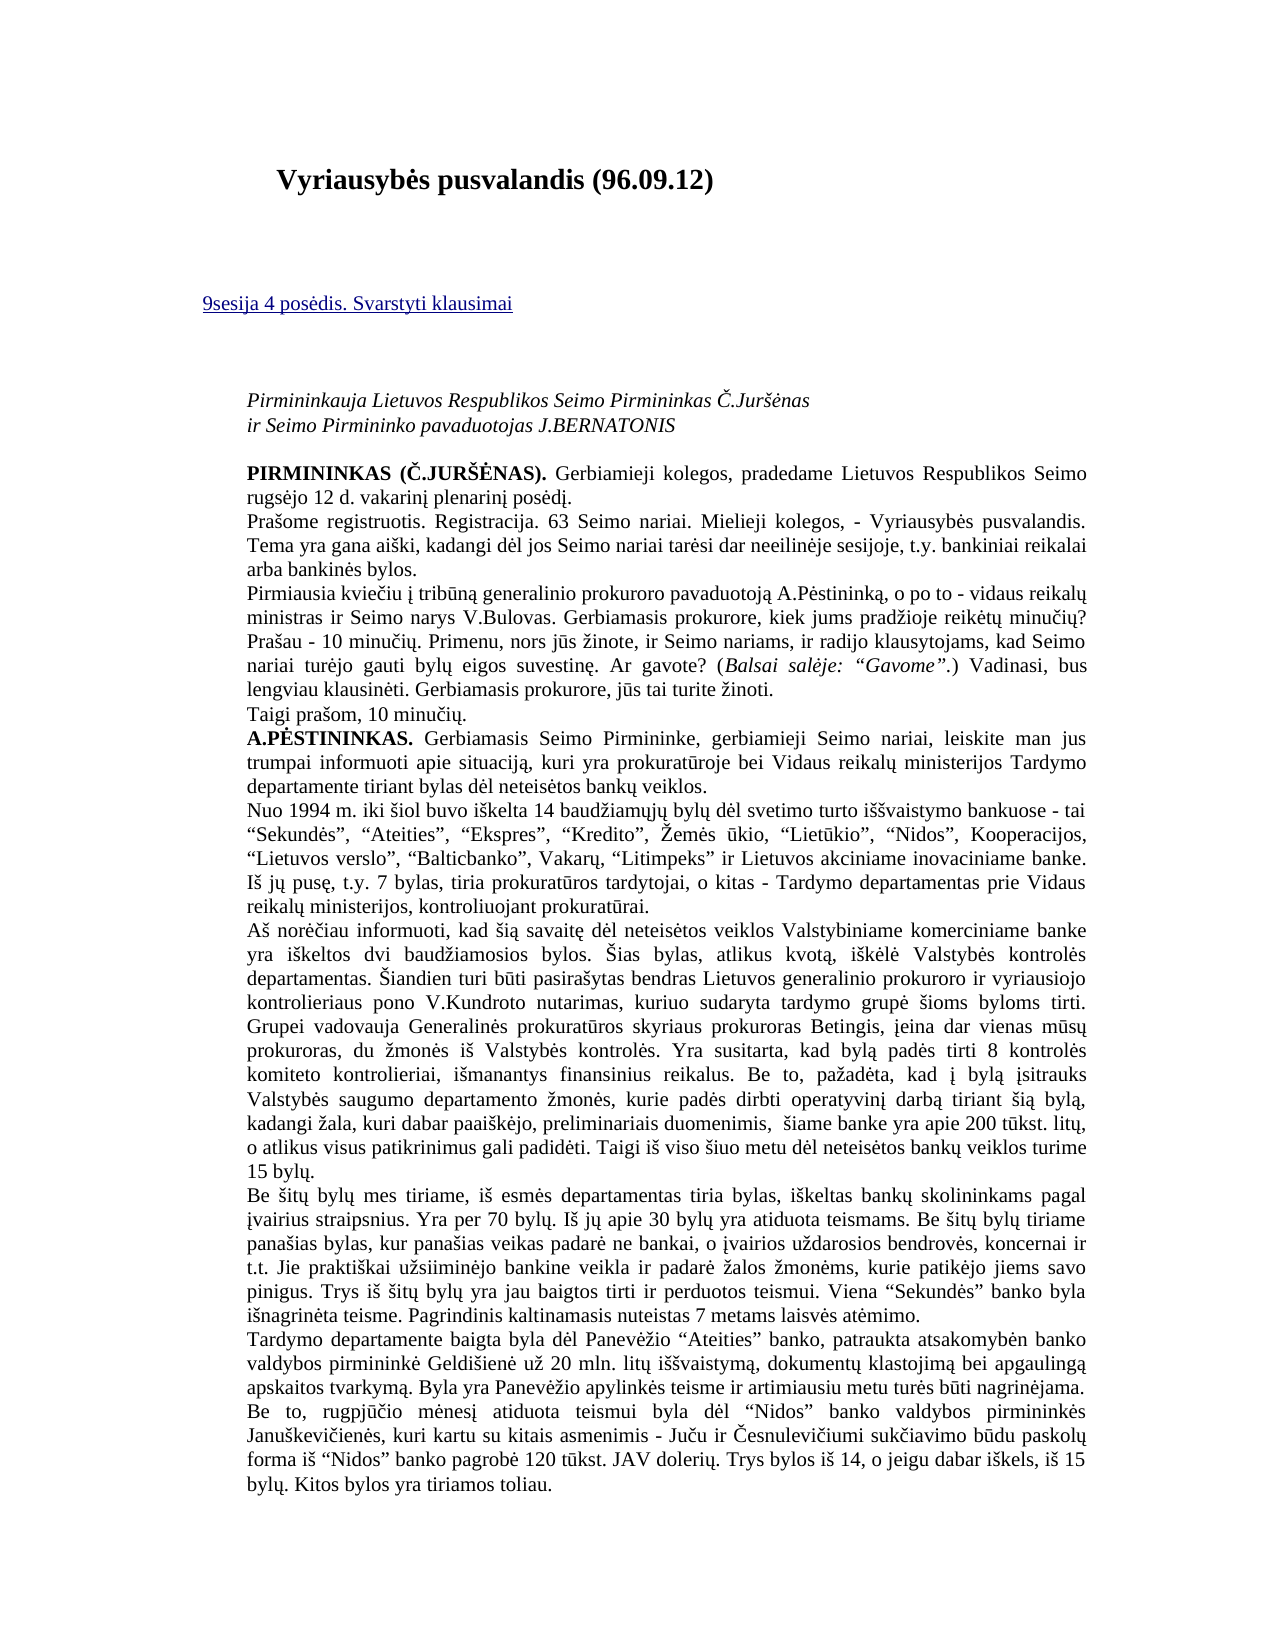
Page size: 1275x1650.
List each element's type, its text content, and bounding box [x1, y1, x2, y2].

text Pirmiausia kviečiu į tribūną generalinio prokuroro pavaduotoją A.Pėstininką, o po to - vidaus reikalų ministras ir Seimo narys V.Bulovas. Gerbiamasis prokurore, kiek jums pradžioje reikėtų minučių? Prašau - 10 minučių. Primenu, nors jūs žinote, ir Seimo nariams, ir radijo klausytojams, kad Seimo nariai turėjo gauti bylų eigos suvestinę. Ar gavote? (Balsai salėje: “Gavome”.) Vadinasi, bus lengviau klausinėti. Gerbiamasis prokurore, jūs tai turite žinoti. [247, 581, 1087, 701]
text Tardymo departamente baigta byla dėl Panevėžio “Ateities” banko, patraukta atsakomybėn banko valdybos pirmininkė Geldišienė už 20 mln. litų iššvaistymą, dokumentų klastojimą bei apgaulingą apskaitos tvarkymą. Byla yra Panevėžio apylinkės teisme ir artimiausiu metu turės būti nagrinėjama. [247, 1327, 1087, 1399]
text Pirmininkauja Lietuvos Respublikos Seimo Pirmininkas Č.Juršėnas [247, 388, 1087, 412]
text PIRMININKAS (Č.JURŠĖNAS). Gerbiamieji kolegos, pradedame Lietuvos Respublikos Seimo rugsėjo 12 d. vakarinį plenarinį posėdį. [247, 461, 1087, 509]
text ir Seimo Pirmininko pavaduotojas J.BERNATONIS [247, 413, 1087, 437]
text Aš norėčiau informuoti, kad šią savaitę dėl neteisėtos veiklos Valstybiniame komerciniame banke yra iškeltos dvi baudžiamosios bylos. Šias bylas, atlikus kvotą, iškėlė Valstybės kontrolės departamentas. Šiandien turi būti pasirašytas bendras Lietuvos generalinio prokuroro ir vyriausiojo kontrolieriaus pono V.Kundroto nutarimas, kuriuo sudaryta tardymo grupė šioms byloms tirti. Grupei vadovauja Generalinės prokuratūros skyriaus prokuroras Betingis, įeina dar vienas mūsų prokuroras, du žmonės iš Valstybės kontrolės. Yra susitarta, kad bylą padės tirti 8 kontrolės komiteto kontrolieriai, išmanantys finansinius reikalus. Be to, pažadėta, kad į bylą įsitrauks Valstybės saugumo departamento žmonės, kurie padės dirbti operatyvinį darbą tiriant šią bylą, kadangi žala, kuri dabar paaiškėjo, preliminariais duomenimis, šiame banke yra apie 200 tūkst. litų, o atlikus visus patikrinimus gali padidėti. Taigi iš viso šiuo metu dėl neteisėtos bankų veiklos turime 15 bylų. [247, 918, 1087, 1183]
text Be šitų bylų mes tiriame, iš esmės departamentas tiria bylas, iškeltas bankų skolininkams pagal įvairius straipsnius. Yra per 70 bylų. Iš jų apie 30 bylų yra atiduota teismams. Be šitų bylų tiriame panašias bylas, kur panašias veikas padarė ne bankai, o įvairios uždarosios bendrovės, koncernai ir t.t. Jie praktiškai užsiiminėjo bankine veikla ir padarė žalos žmonėms, kurie patikėjo jiems savo pinigus. Trys iš šitų bylų yra jau baigtos tirti ir perduotos teismui. Viena “Sekundės” banko byla išnagrinėta teisme. Pagrindinis kaltinamasis nuteistas 7 metams laisvės atėmimo. [247, 1183, 1087, 1327]
text A.PĖSTININKAS. Gerbiamasis Seimo Pirmininke, gerbiamieji Seimo nariai, leiskite man jus trumpai informuoti apie situaciją, kuri yra prokuratūroje bei Vidaus reikalų ministerijos Tardymo departamente tiriant bylas dėl neteisėtos bankų veiklos. [247, 726, 1087, 798]
text Taigi prašom, 10 minučių. [247, 701, 1087, 726]
text Be to, rugpjūčio mėnesį atiduota teismui byla dėl “Nidos” banko valdybos pirmininkės Januškevičienės, kuri kartu su kitais asmenimis - Juču ir Česnulevičiumi sukčiavimo būdu paskolų forma iš “Nidos” banko pagrobė 120 tūkst. JAV dolerių. Trys bylos iš 14, o jeigu dabar iškels, iš 15 bylų. Kitos bylos yra tiriamos toliau. [247, 1399, 1087, 1496]
text Vyriausybės pusvalandis (96.09.12) [247, 162, 1087, 196]
text Prašome registruotis. Registracija. 63 Seimo nariai. Mielieji kolegos, - Vyriausybės pusvalandis. Tema yra gana aiški, kadangi dėl jos Seimo nariai tarėsi dar neeilinėje sesijoje, t.y. bankiniai reikalai arba bankinės bylos. [247, 509, 1087, 581]
text 9sesija 4 posėdis. Svarstyti klausimai [202, 291, 1087, 315]
text Nuo 1994 m. iki šiol buvo iškelta 14 baudžiamųjų bylų dėl svetimo turto iššvaistymo bankuose - tai “Sekundės”, “Ateities”, “Ekspres”, “Kredito”, Žemės ūkio, “Lietūkio”, “Nidos”, Kooperacijos, “Lietuvos verslo”, “Balticbanko”, Vakarų, “Litimpeks” ir Lietuvos akciniame inovaciniame banke. Iš jų pusę, t.y. 7 bylas, tiria prokuratūros tardytojai, o kitas - Tardymo departamentas prie Vidaus reikalų ministerijos, kontroliuojant prokuratūrai. [247, 798, 1087, 918]
